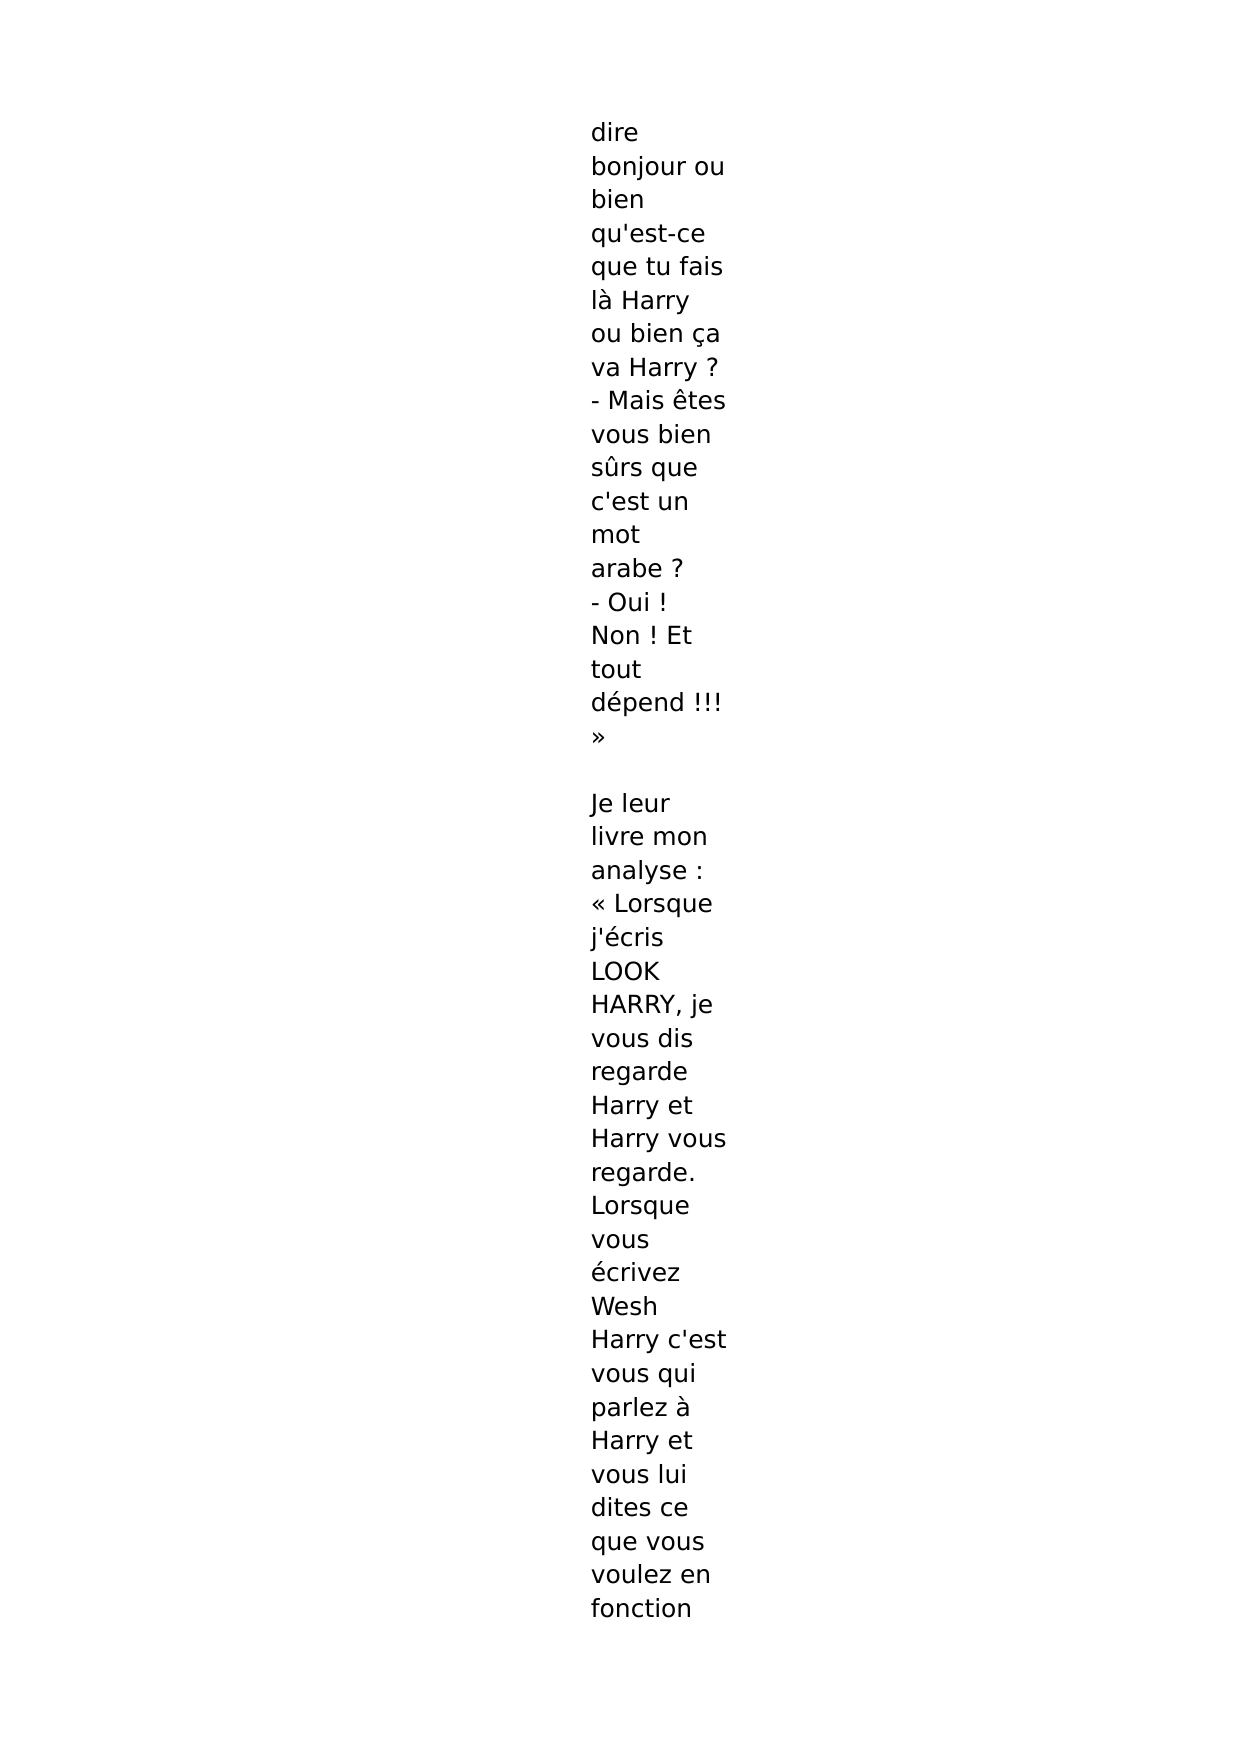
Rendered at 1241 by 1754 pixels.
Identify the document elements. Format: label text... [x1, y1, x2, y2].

text dire bonjour ou bien qu'est-ce que tu fais là Harry ou bien ça va Harry ? - Mais êtes vous bien sûrs que c'est un mot arabe ? - Oui ! Non ! Et tout dépend !!! » Je leur livre mon analyse : « Lorsque j'écris LOOK HARRY, je vous dis regarde Harry et Harry vous regarde. Lorsque vous écrivez Wesh Harry c'est vous qui parlez à Harry et vous lui dites ce que vous voulez en fonction [591, 118, 726, 1623]
